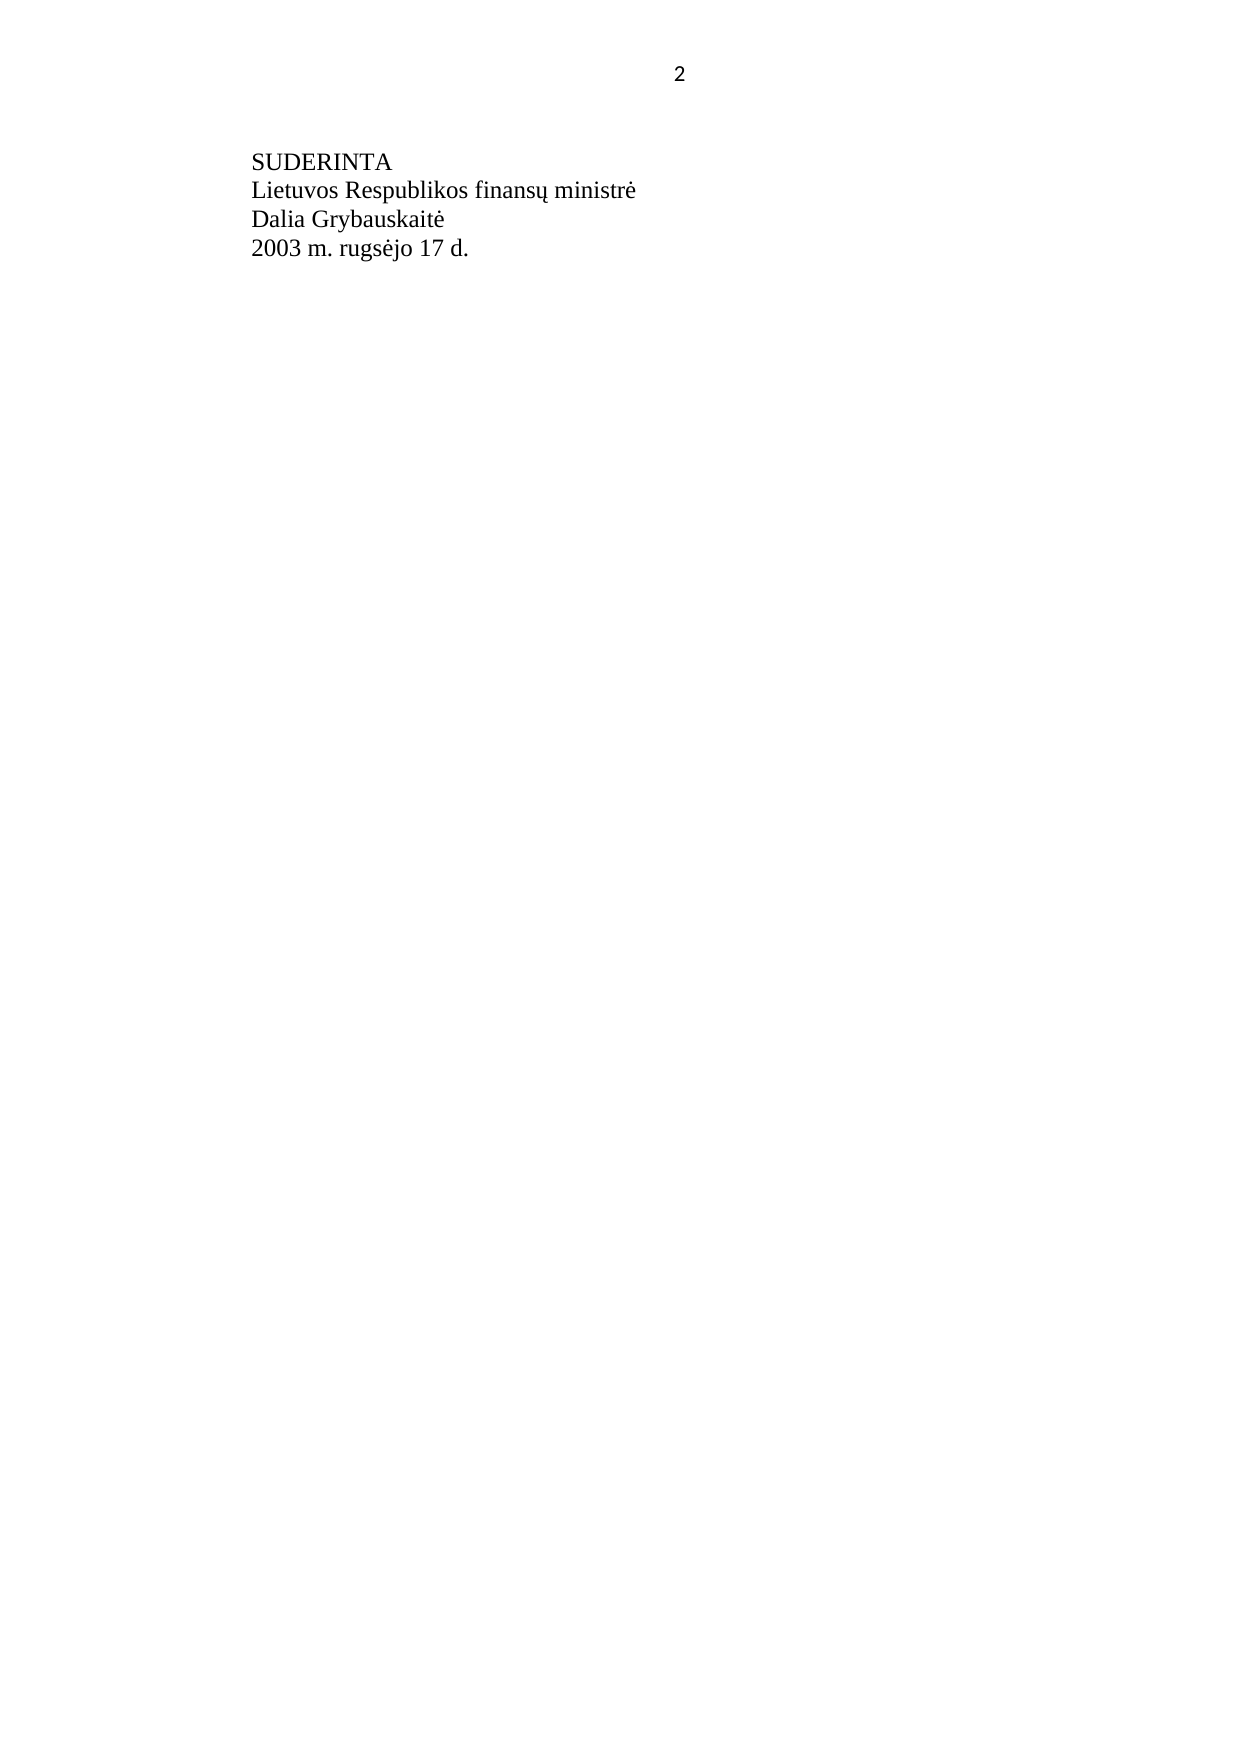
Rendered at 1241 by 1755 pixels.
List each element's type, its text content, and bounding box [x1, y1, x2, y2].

text Lietuvos Respublikos finansų ministrė [177, 176, 1181, 204]
text Dalia Grybauskaitė [177, 204, 1181, 233]
text SUDERINTA [177, 147, 1181, 176]
text 2003 m. rugsėjo 17 d. [177, 233, 1181, 262]
